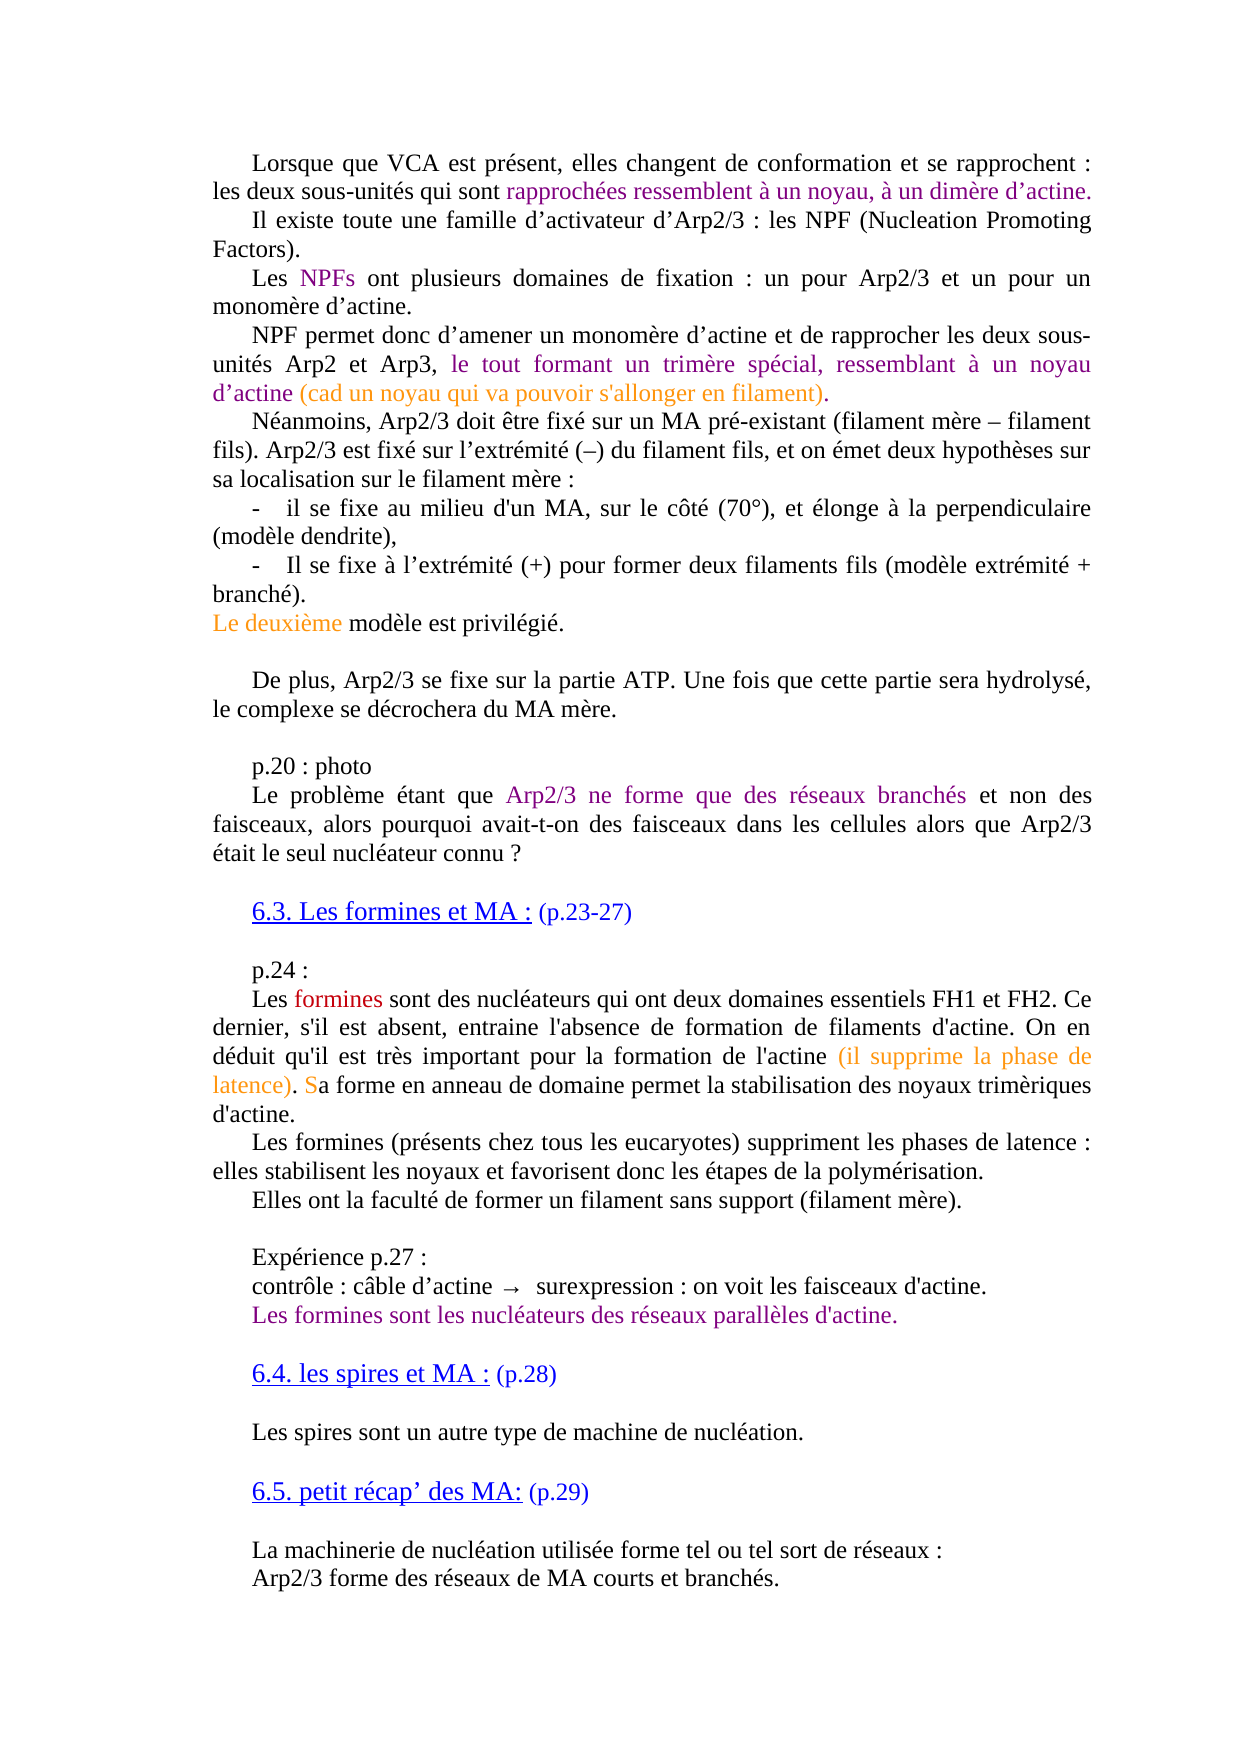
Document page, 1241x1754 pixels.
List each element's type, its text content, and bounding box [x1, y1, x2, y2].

text La machinerie de nucléation utilisée forme tel ou tel sort de réseaux : [212, 1535, 1092, 1563]
text Les spires sont un autre type de machine de nucléation. [212, 1417, 1092, 1446]
list Le deuxième modèle est privilégié. [212, 608, 1092, 636]
text Le problème étant que Arp2/3 ne forme que des réseaux branchés et non des faisceaux, alors pourquoi avait-t-on des faisceaux dans les cellules alors que Arp2/3 était le seul nucléateur connu ? [212, 780, 1092, 866]
text Les NPFs ont plusieurs domaines de fixation : un pour Arp2/3 et un pour un monomère d’actine. [212, 263, 1092, 320]
text contrôle : câble d’actine → surexpression : on voit les faisceaux d'actine. [212, 1271, 1092, 1300]
text Les formines (présents chez tous les eucaryotes) suppriment les phases de latence : elles stabilisent les noyaux et favorisent donc les étapes de la polymérisation. [212, 1127, 1092, 1185]
text NPF permet donc d’amener un monomère d’actine et de rapprocher les deux sous-unités Arp2 et Arp3, le tout formant un trimère spécial, ressemblant à un noyau d’actine (cad un noyau qui va pouvoir s'allonger en filament). [212, 320, 1092, 406]
text Les formines sont des nucléateurs qui ont deux domaines essentiels FH1 et FH2. Ce dernier, s'il est absent, entraine l'absence de formation de filaments d'actine. On en déduit qu'il est très important pour la formation de l'actine (il supprime la phase de latence). Sa forme en anneau de domaine permet la stabilisation des noyaux trimèriques d'actine. [212, 984, 1092, 1127]
text Lorsque que VCA est présent, elles changent de conformation et se rapprochent : les deux sous-unités qui sont rapprochées ressemblent à un noyau, à un dimère d’actine. [212, 148, 1092, 205]
list Il se fixe à l’extrémité (+) pour former deux filaments fils (modèle extrémité + branché). [212, 550, 1092, 608]
text Arp2/3 forme des réseaux de MA courts et branchés. [212, 1563, 1092, 1592]
text Néanmoins, Arp2/3 doit être fixé sur un MA pré-existant (filament mère – filament fils). Arp2/3 est fixé sur l’extrémité (–) du filament fils, et on émet deux hypothèses sur sa localisation sur le filament mère : [212, 406, 1092, 493]
text 6.4. les spires et MA : (p.28) [212, 1357, 1092, 1389]
text Expérience p.27 : [212, 1242, 1092, 1271]
text Il existe toute une famille d’activateur d’Arp2/3 : les NPF (Nucleation Promoting Factors). [212, 205, 1092, 263]
text p.24 : [212, 955, 1092, 984]
text 6.5. petit récap’ des MA: (p.29) [212, 1475, 1092, 1506]
text p.20 : photo [212, 751, 1092, 780]
text De plus, Arp2/3 se fixe sur la partie ATP. Une fois que cette partie sera hydrolysé, le complexe se décrochera du MA mère. [212, 665, 1092, 723]
text Elles ont la faculté de former un filament sans support (filament mère). [212, 1185, 1092, 1214]
list il se fixe au milieu d'un MA, sur le côté (70°), et élonge à la perpendiculaire (modèle dendrite), [212, 493, 1092, 550]
text Les formines sont les nucléateurs des réseaux parallèles d'actine. [212, 1300, 1092, 1329]
text 6.3. Les formines et MA : (p.23-27) [212, 895, 1092, 926]
